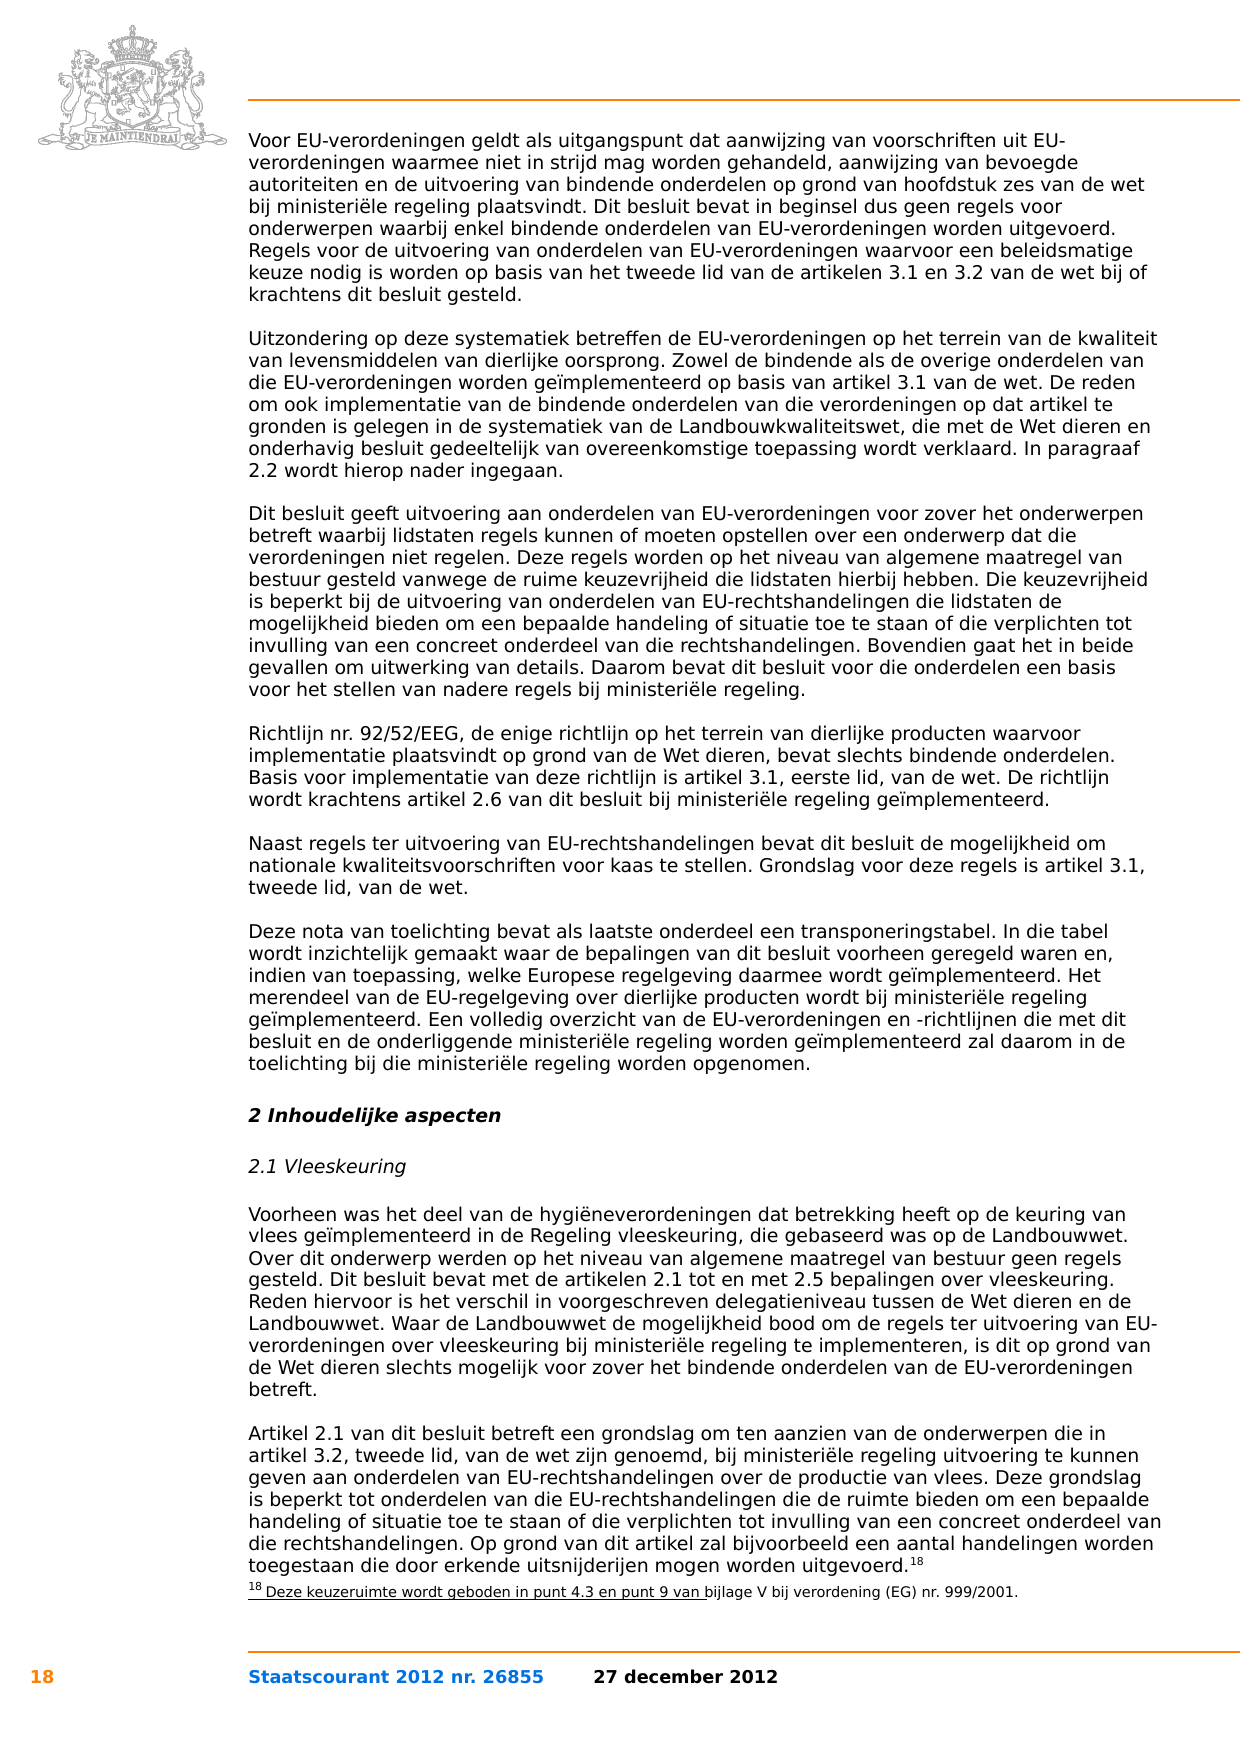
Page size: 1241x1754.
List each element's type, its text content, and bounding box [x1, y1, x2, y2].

text Richtlijn nr. 92/52/EEG, de enige richtlijn op het terrein van dierlijke producten waarvoor implementatie plaatsvindt op grond van de Wet dieren, bevat slechts bindende onderdelen. Basis voor implementatie van deze richtlijn is artikel 3.1, eerste lid, van de wet. De richtlijn wordt krachtens artikel 2.6 van dit besluit bij ministeriële regeling geïmplementeerd. [248, 723, 1163, 811]
text Artikel 2.1 van dit besluit betreft een grondslag om ten aanzien van de onderwerpen die in artikel 3.2, tweede lid, van de wet zijn genoemd, bij ministeriële regeling uitvoering te kunnen geven aan onderdelen van EU-rechtshandelingen over de productie van vlees. Deze grondslag is beperkt tot onderdelen van die EU-rechtshandelingen die de ruimte bieden om een bepaalde handeling of situatie toe te staan of die verplichten tot invulling van een concreet onderdeel van die rechtshandelingen. Op grond van dit artikel zal bijvoorbeeld een aantal handelingen worden toegestaan die door erkende uitsnijderijen mogen worden uitgevoerd. [248, 1423, 1163, 1577]
text Uitzondering op deze systematiek betreffen de EU-verordeningen op het terrein van de kwaliteit van levensmiddelen van dierlijke oorsprong. Zowel de bindende als de overige onderdelen van die EU-verordeningen worden geïmplementeerd op basis van artikel 3.1 van de wet. De reden om ook implementatie van de bindende onderdelen van die verordeningen op dat artikel te gronden is gelegen in de systematiek van de Landbouwkwaliteitswet, die met de Wet dieren en onderhavig besluit gedeeltelijk van overeenkomstige toepassing wordt verklaard. In paragraaf 2.2 wordt hierop nader ingegaan. [248, 328, 1163, 481]
text Voorheen was het deel van de hygiëneverordeningen dat betrekking heeft op de keuring van vlees geïmplementeerd in de Regeling vleeskeuring, die gebaseerd was op de Landbouwwet. Over dit onderwerp werden op het niveau van algemene maatregel van bestuur geen regels gesteld. Dit besluit bevat met de artikelen 2.1 tot en met 2.5 bepalingen over vleeskeuring. Reden hiervoor is het verschil in voorgeschreven delegatieniveau tussen de Wet dieren en de Landbouwwet. Waar de Landbouwwet de mogelijkheid bood om de regels ter uitvoering van EU-verordeningen over vleeskeuring bij ministeriële regeling te implementeren, is dit op grond van de Wet dieren slechts mogelijk voor zover het bindende onderdelen van de EU-verordeningen betreft. [248, 1203, 1163, 1401]
text Voor EU-verordeningen geldt als uitgangspunt dat aanwijzing van voorschriften uit EU-verordeningen waarmee niet in strijd mag worden gehandeld, aanwijzing van bevoegde autoriteiten en de uitvoering van bindende onderdelen op grond van hoofdstuk zes van de wet bij ministeriële regeling plaatsvindt. Dit besluit bevat in beginsel dus geen regels voor onderwerpen waarbij enkel bindende onderdelen van EU-verordeningen worden uitgevoerd. Regels voor de uitvoering van onderdelen van EU-verordeningen waarvoor een beleidsmatige keuze nodig is worden op basis van het tweede lid van de artikelen 3.1 en 3.2 van de wet bij of krachtens dit besluit gesteld. [248, 130, 1163, 306]
text Deze keuzeruimte wordt geboden in punt 4.3 en punt 9 van bijlage V bij verordening (EG) nr. 999/2001. [248, 1580, 1163, 1602]
picture [38, 25, 227, 150]
subtitle 2 Inhoudelijke aspecten [248, 1104, 1163, 1126]
subtitle 2.1 Vleeskeuring [248, 1156, 1163, 1178]
text Dit besluit geeft uitvoering aan onderdelen van EU-verordeningen voor zover het onderwerpen betreft waarbij lidstaten regels kunnen of moeten opstellen over een onderwerp dat die verordeningen niet regelen. Deze regels worden op het niveau van algemene maatregel van bestuur gesteld vanwege de ruime keuzevrijheid die lidstaten hierbij hebben. Die keuzevrijheid is beperkt bij de uitvoering van onderdelen van EU-rechtshandelingen die lidstaten de mogelijkheid bieden om een bepaalde handeling of situatie toe te staan of die verplichten tot invulling van een concreet onderdeel van die rechtshandelingen. Bovendien gaat het in beide gevallen om uitwerking van details. Daarom bevat dit besluit voor die onderdelen een basis voor het stellen van nadere regels bij ministeriële regeling. [248, 503, 1163, 701]
text Deze nota van toelichting bevat als laatste onderdeel een transponeringstabel. In die tabel wordt inzichtelijk gemaakt waar de bepalingen van dit besluit voorheen geregeld waren en, indien van toepassing, welke Europese regelgeving daarmee wordt geïmplementeerd. Het merendeel van de EU-regelgeving over dierlijke producten wordt bij ministeriële regeling geïmplementeerd. Een volledig overzicht van de EU-verordeningen en -richtlijnen die met dit besluit en de onderliggende ministeriële regeling worden geïmplementeerd zal daarom in de toelichting bij die ministeriële regeling worden opgenomen. [248, 921, 1163, 1074]
text Naast regels ter uitvoering van EU-rechtshandelingen bevat dit besluit de mogelijkheid om nationale kwaliteitsvoorschriften voor kaas te stellen. Grondslag voor deze regels is artikel 3.1, tweede lid, van de wet. [248, 833, 1163, 899]
